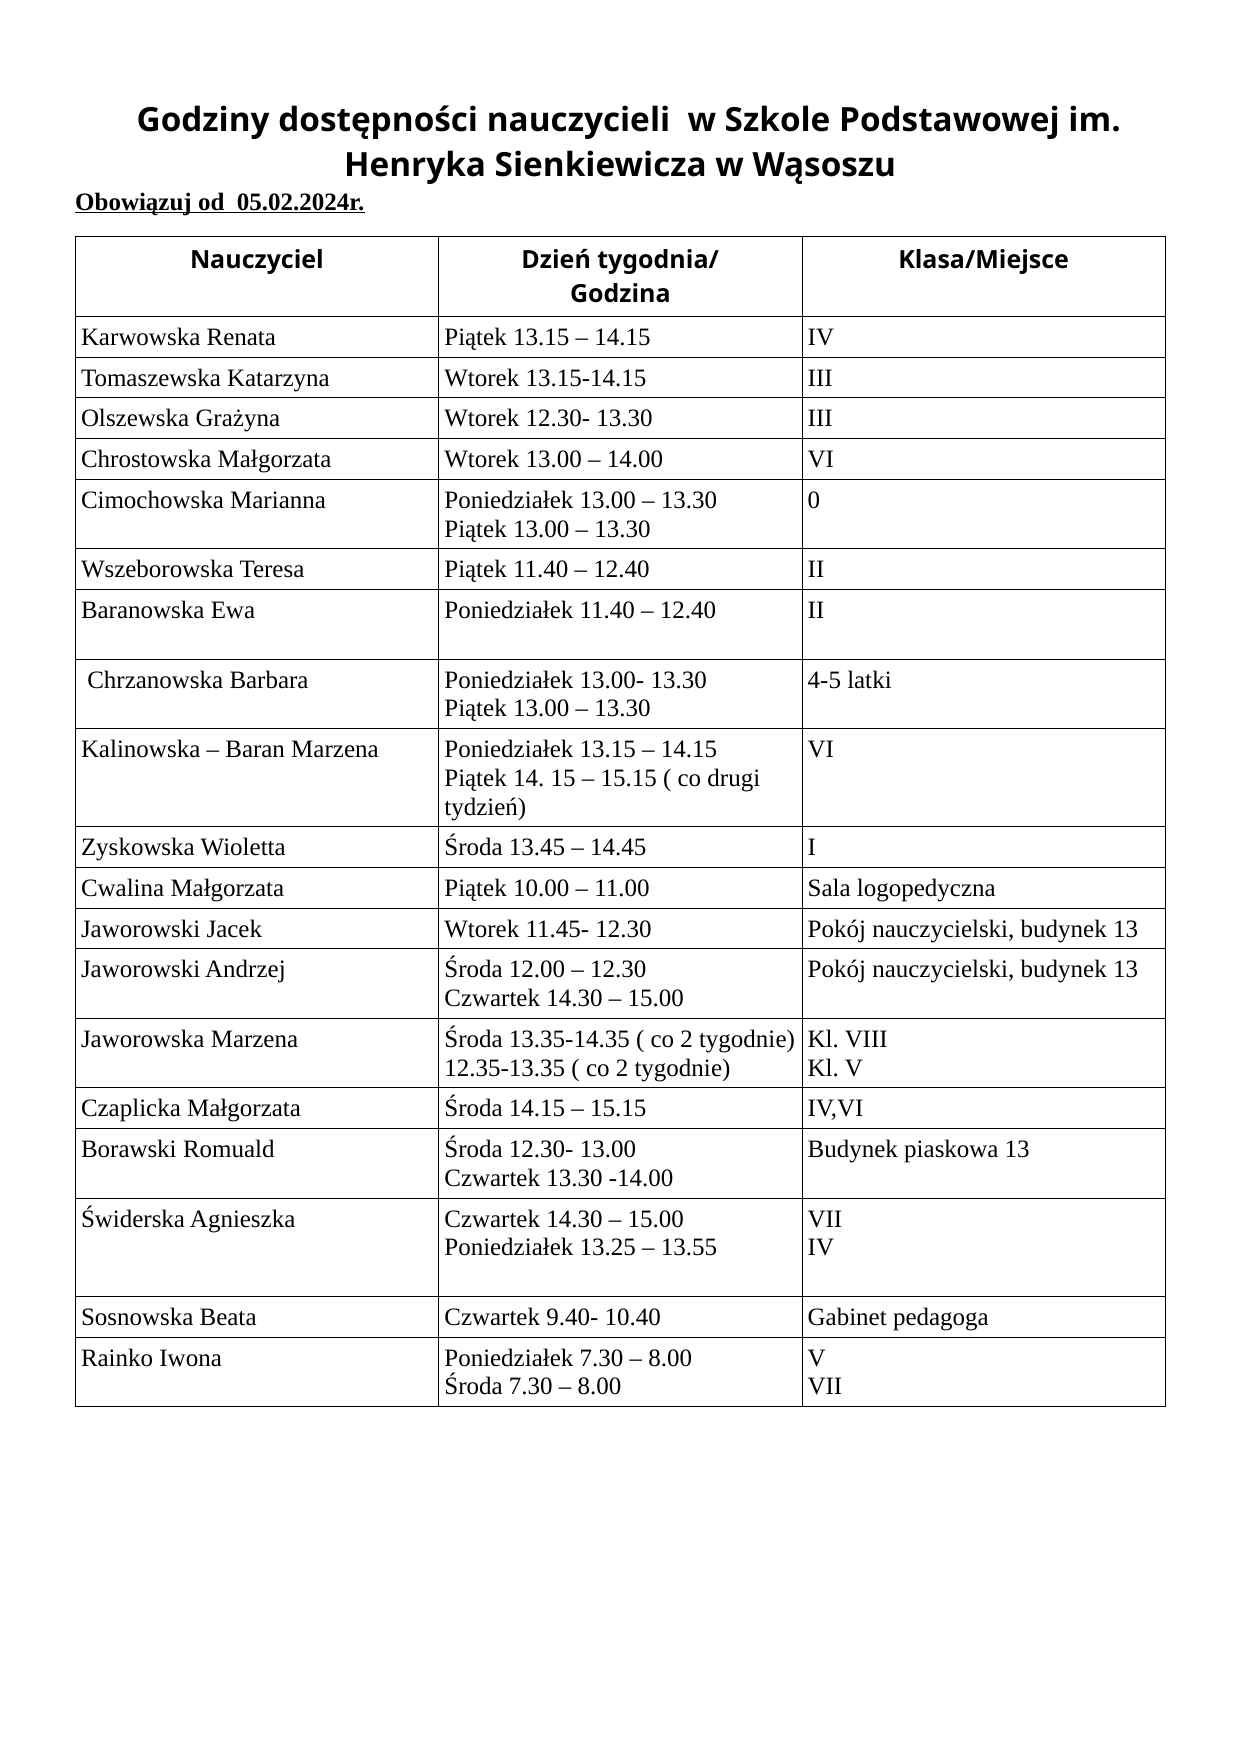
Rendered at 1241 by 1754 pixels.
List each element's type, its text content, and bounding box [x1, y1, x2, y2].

table_cell Jaworowski Andrzej [76, 949, 438, 1018]
table_cell Piątek 13.15 – 14.15 [439, 317, 802, 357]
table_cell Cimochowska Marianna [76, 480, 438, 548]
table_cell Wtorek 12.30- 13.30 [439, 398, 802, 438]
table_cell Środa 14.15 – 15.15 [439, 1088, 802, 1128]
table_cell Kl. VIII Kl. V [803, 1019, 1165, 1087]
table_cell Borawski Romuald [76, 1129, 438, 1197]
table_cell II [803, 549, 1165, 589]
table_cell Jaworowska Marzena [76, 1019, 438, 1087]
table_cell II [803, 590, 1165, 658]
table_cell Tomaszewska Katarzyna [76, 358, 438, 397]
table_cell Wszeborowska Teresa [76, 549, 438, 589]
table_cell Sosnowska Beata [76, 1297, 438, 1336]
table_cell 4-5 latki [803, 660, 1165, 728]
table_cell Środa 13.45 – 14.45 [439, 827, 802, 867]
table_cell Zyskowska Wioletta [76, 827, 438, 867]
table_cell Budynek piaskowa 13 [803, 1129, 1165, 1197]
table_cell III [803, 398, 1165, 438]
table_cell Pokój nauczycielski, budynek 13 [803, 949, 1165, 1018]
text Obowiązuj od 05.02.2024r. [75, 187, 1165, 215]
table_cell 0 [803, 480, 1165, 548]
table_cell Czaplicka Małgorzata [76, 1088, 438, 1128]
table_cell Jaworowski Jacek [76, 909, 438, 948]
table_header Nauczyciel [76, 237, 438, 316]
table_cell Olszewska Grażyna [76, 398, 438, 438]
table_cell Poniedziałek 13.00- 13.30 Piątek 13.00 – 13.30 [439, 660, 802, 728]
table_cell V VII [803, 1338, 1165, 1406]
table_cell Rainko Iwona [76, 1338, 438, 1406]
table_cell Wtorek 11.45- 12.30 [439, 909, 802, 948]
table_cell Środa 12.30- 13.00 Czwartek 13.30 -14.00 [439, 1129, 802, 1197]
table_cell Poniedziałek 13.15 – 14.15 Piątek 14. 15 – 15.15 ( co drugi tydzień) [439, 729, 802, 826]
table_header Klasa/Miejsce [803, 237, 1165, 316]
table_cell Środa 12.00 – 12.30 Czwartek 14.30 – 15.00 [439, 949, 802, 1018]
table_cell Środa 13.35-14.35 ( co 2 tygodnie) 12.35-13.35 ( co 2 tygodnie) [439, 1019, 802, 1087]
table_cell Poniedziałek 11.40 – 12.40 [439, 590, 802, 658]
table_cell III [803, 358, 1165, 397]
table_cell Chrostowska Małgorzata [76, 439, 438, 479]
table_cell Kalinowska – Baran Marzena [76, 729, 438, 826]
subtitle Godziny dostępności nauczycieli w Szkole Podstawowej im. Henryka Sienkiewicza w Wąsoszu [75, 96, 1165, 187]
table_cell Chrzanowska Barbara [76, 660, 438, 728]
table_cell VI [803, 729, 1165, 826]
table_cell IV [803, 317, 1165, 357]
table_cell Pokój nauczycielski, budynek 13 [803, 909, 1165, 948]
table_cell Czwartek 14.30 – 15.00 Poniedziałek 13.25 – 13.55 [439, 1199, 802, 1296]
table_cell Poniedziałek 7.30 – 8.00 Środa 7.30 – 8.00 [439, 1338, 802, 1406]
table_cell Piątek 10.00 – 11.00 [439, 868, 802, 908]
table_cell IV,VI [803, 1088, 1165, 1128]
table_cell Poniedziałek 13.00 – 13.30 Piątek 13.00 – 13.30 [439, 480, 802, 548]
table_cell Gabinet pedagoga [803, 1297, 1165, 1336]
table_cell Czwartek 9.40- 10.40 [439, 1297, 802, 1336]
table_header Dzień tygodnia/ Godzina [439, 237, 802, 316]
table_cell Piątek 11.40 – 12.40 [439, 549, 802, 589]
table_cell Cwalina Małgorzata [76, 868, 438, 908]
table_cell Wtorek 13.15-14.15 [439, 358, 802, 397]
table_cell Świderska Agnieszka [76, 1199, 438, 1296]
table_cell I [803, 827, 1165, 867]
table_cell Wtorek 13.00 – 14.00 [439, 439, 802, 479]
table_cell VI [803, 439, 1165, 479]
table_cell VII IV [803, 1199, 1165, 1296]
table_cell Sala logopedyczna [803, 868, 1165, 908]
table_cell Baranowska Ewa [76, 590, 438, 658]
table_cell Karwowska Renata [76, 317, 438, 357]
